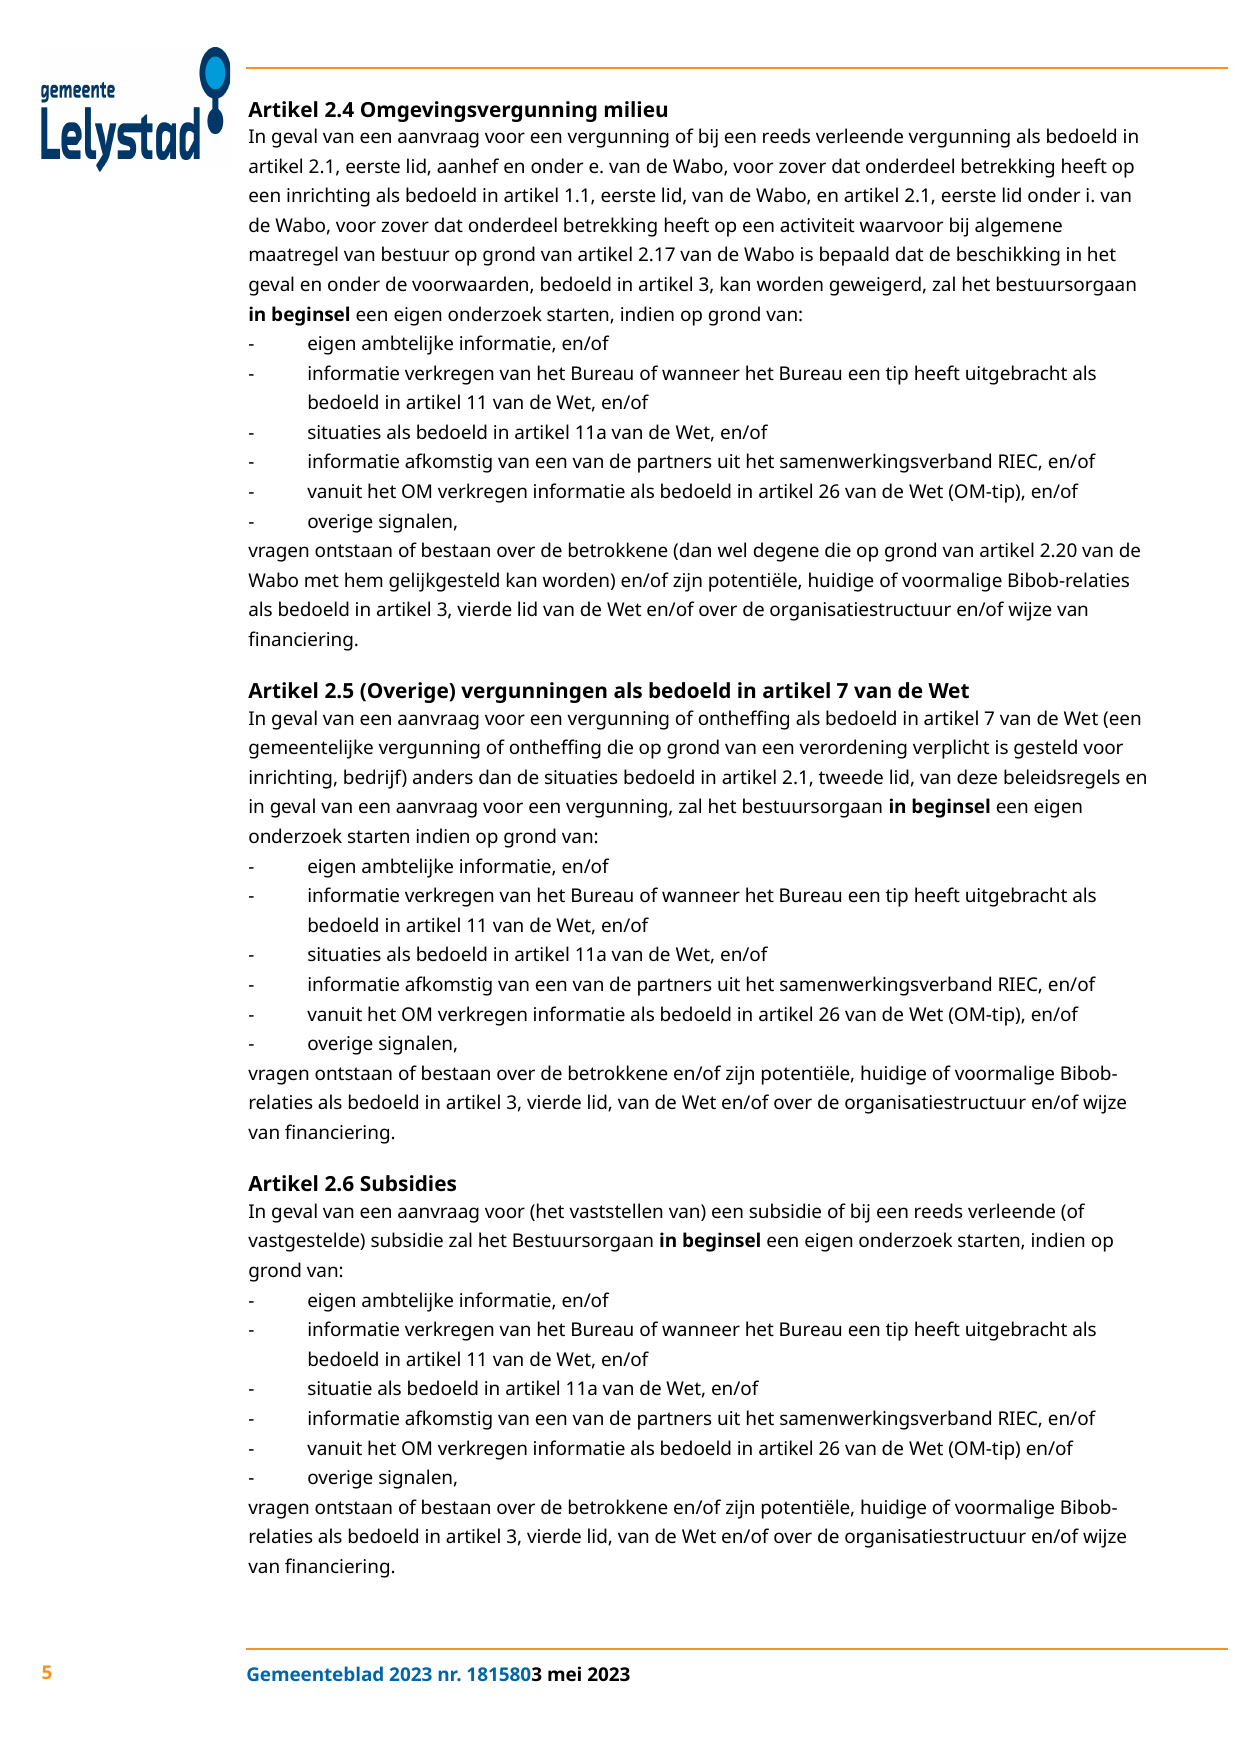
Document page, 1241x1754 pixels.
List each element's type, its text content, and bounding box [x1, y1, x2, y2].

list vanuit het OM verkregen informatie als bedoeld in artikel 26 van de Wet (OM-tip), en/of [248, 478, 1152, 504]
list informatie afkomstig van een van de partners uit het samenwerkingsverband RIEC, en/of [248, 449, 1152, 474]
list vanuit het OM verkregen informatie als bedoeld in artikel 26 van de Wet (OM-tip), en/of [248, 1001, 1152, 1027]
list informatie verkregen van het Bureau of wanneer het Bureau een tip heeft uitgebracht als bedoeld in artikel 11 van de Wet, en/of [248, 360, 1152, 415]
list situaties als bedoeld in artikel 11a van de Wet, en/of [248, 942, 1152, 967]
list informatie verkregen van het Bureau of wanneer het Bureau een tip heeft uitgebracht als bedoeld in artikel 11 van de Wet, en/of [248, 1316, 1152, 1372]
list situaties als bedoeld in artikel 11a van de Wet, en/of [248, 419, 1152, 445]
list eigen ambtelijke informatie, en/of [248, 330, 1152, 356]
text Artikel 2.6 Subsidies [248, 1169, 1152, 1198]
list overige signalen, [248, 508, 1152, 533]
text vragen ontstaan of bestaan over de betrokkene (dan wel degene die op grond van artikel 2.20 van de Wabo met hem gelijkgesteld kan worden) en/of zijn potentiële, huidige of voormalige Bibob-relaties als bedoeld in artikel 3, vierde lid van de Wet en/of over de organisatiestructuur en/of wijze van financiering. [248, 537, 1152, 652]
list overige signalen, [248, 1030, 1152, 1056]
picture [41, 47, 231, 172]
list overige signalen, [248, 1464, 1152, 1490]
list eigen ambtelijke informatie, en/of [248, 1287, 1152, 1312]
list informatie afkomstig van een van de partners uit het samenwerkingsverband RIEC, en/of [248, 1405, 1152, 1431]
list eigen ambtelijke informatie, en/of [248, 853, 1152, 879]
text In geval van een aanvraag voor een vergunning of bij een reeds verleende vergunning als bedoeld in artikel 2.1, eerste lid, aanhef en onder e. van de Wabo, voor zover dat onderdeel betrekking heeft op een inrichting als bedoeld in artikel 1.1, eerste lid, van de Wabo, en artikel 2.1, eerste lid onder i. van de Wabo, voor zover dat onderdeel betrekking heeft op een activiteit waarvoor bij algemene maatregel van bestuur op grond van artikel 2.17 van de Wabo is bepaald dat de beschikking in het geval en onder de voorwaarden, bedoeld in artikel 3, kan worden geweigerd, zal het bestuursorgaan in beginsel een eigen onderzoek starten, indien op grond van: [248, 123, 1152, 326]
list informatie afkomstig van een van de partners uit het samenwerkingsverband RIEC, en/of [248, 971, 1152, 997]
text vragen ontstaan of bestaan over de betrokkene en/of zijn potentiële, huidige of voormalige Bibob-relaties als bedoeld in artikel 3, vierde lid, van de Wet en/of over de organisatiestructuur en/of wijze van financiering. [248, 1494, 1152, 1579]
text In geval van een aanvraag voor (het vaststellen van) een subsidie of bij een reeds verleende (of vastgestelde) subsidie zal het Bestuursorgaan in beginsel een eigen onderzoek starten, indien op grond van: [248, 1198, 1152, 1283]
text Artikel 2.5 (Overige) vergunningen als bedoeld in artikel 7 van de Wet [248, 677, 1152, 705]
list situatie als bedoeld in artikel 11a van de Wet, en/of [248, 1376, 1152, 1401]
text In geval van een aanvraag voor een vergunning of ontheffing als bedoeld in artikel 7 van de Wet (een gemeentelijke vergunning of ontheffing die op grond van een verordening verplicht is gesteld voor inrichting, bedrijf) anders dan de situaties bedoeld in artikel 2.1, tweede lid, van deze beleidsregels en in geval van een aanvraag voor een vergunning, zal het bestuursorgaan in beginsel een eigen onderzoek starten indien op grond van: [248, 705, 1152, 849]
list vanuit het OM verkregen informatie als bedoeld in artikel 26 van de Wet (OM-tip) en/of [248, 1435, 1152, 1460]
text Artikel 2.4 Omgevingsvergunning milieu [248, 95, 1152, 123]
list informatie verkregen van het Bureau of wanneer het Bureau een tip heeft uitgebracht als bedoeld in artikel 11 van de Wet, en/of [248, 882, 1152, 938]
text vragen ontstaan of bestaan over de betrokkene en/of zijn potentiële, huidige of voormalige Bibob- relaties als bedoeld in artikel 3, vierde lid, van de Wet en/of over de organisatiestructuur en/of wijze van financiering. [248, 1060, 1152, 1145]
